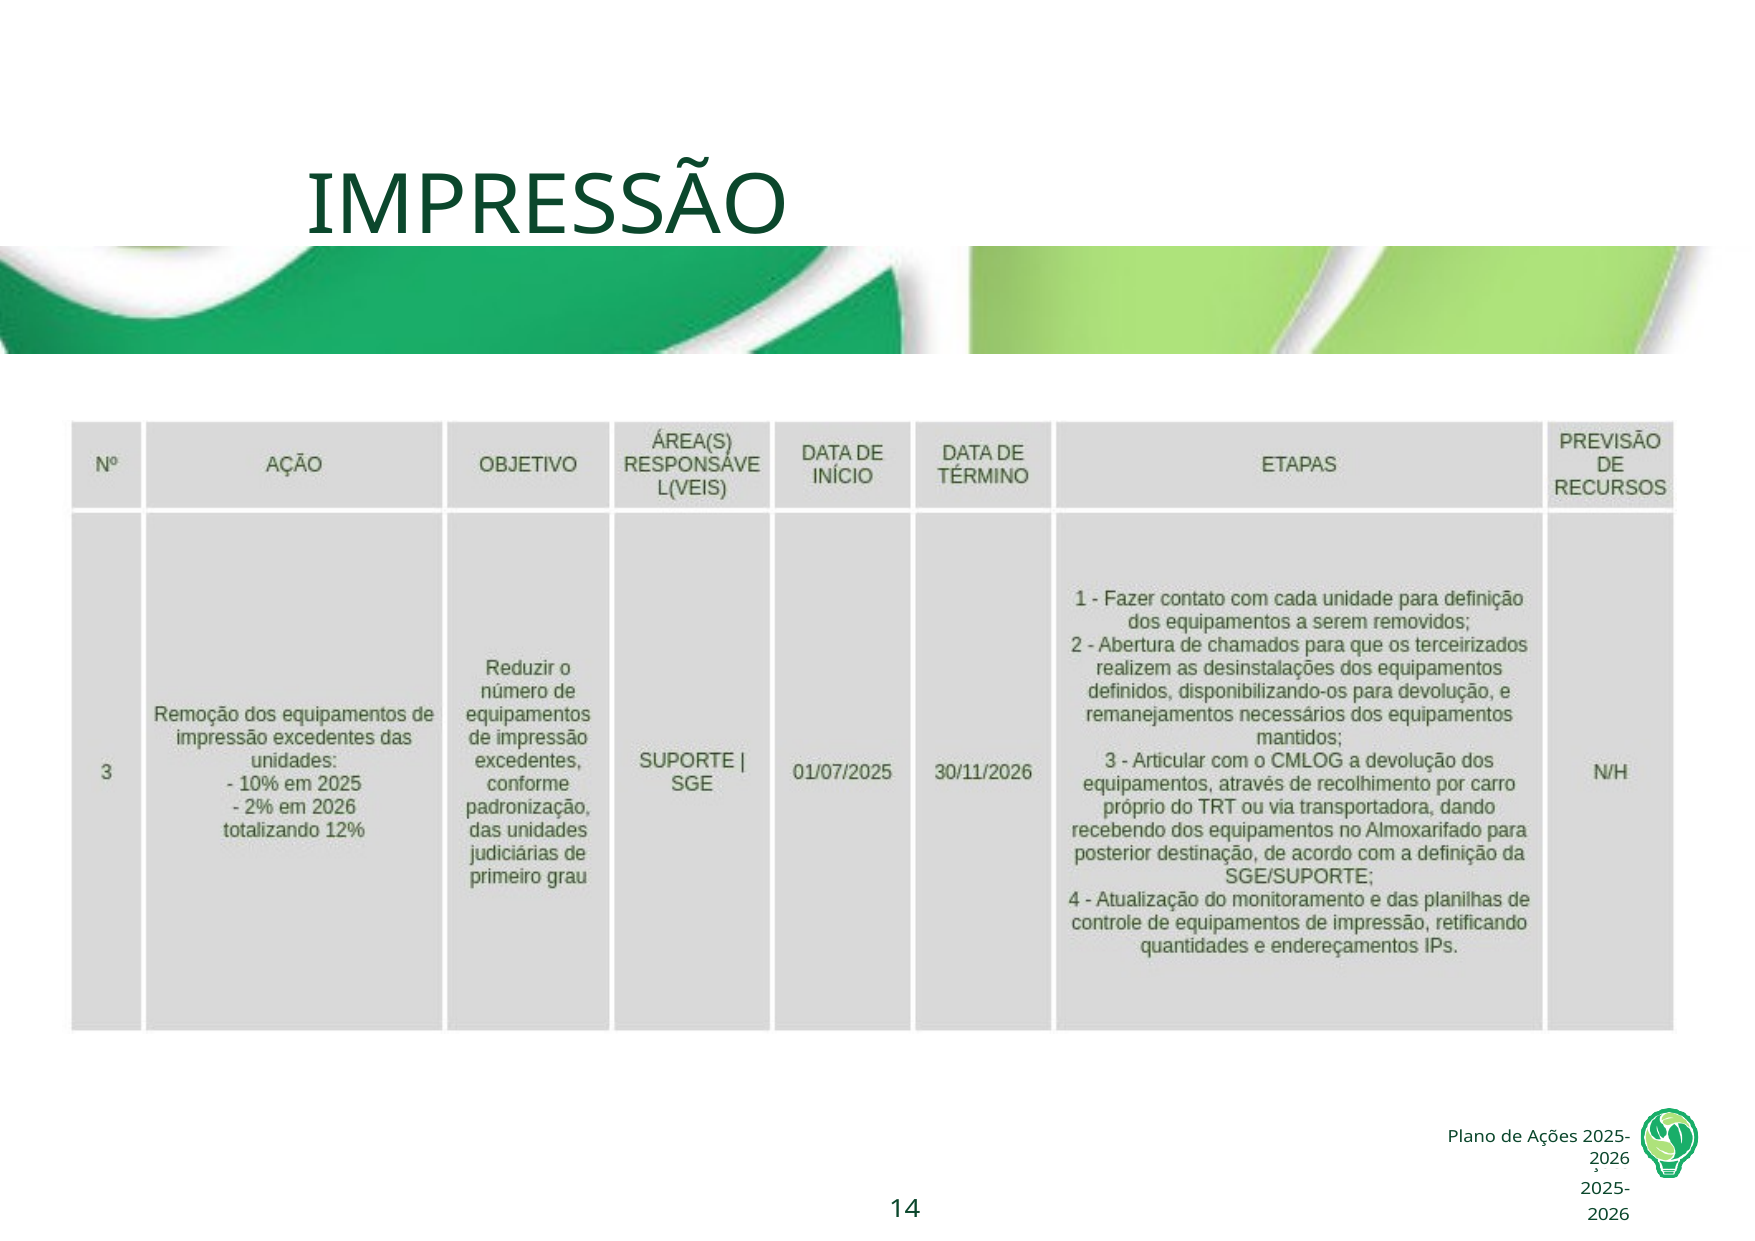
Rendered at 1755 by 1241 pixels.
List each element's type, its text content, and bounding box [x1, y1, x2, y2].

text 4 IMPRESSÃO [124, 419, 1754, 1109]
